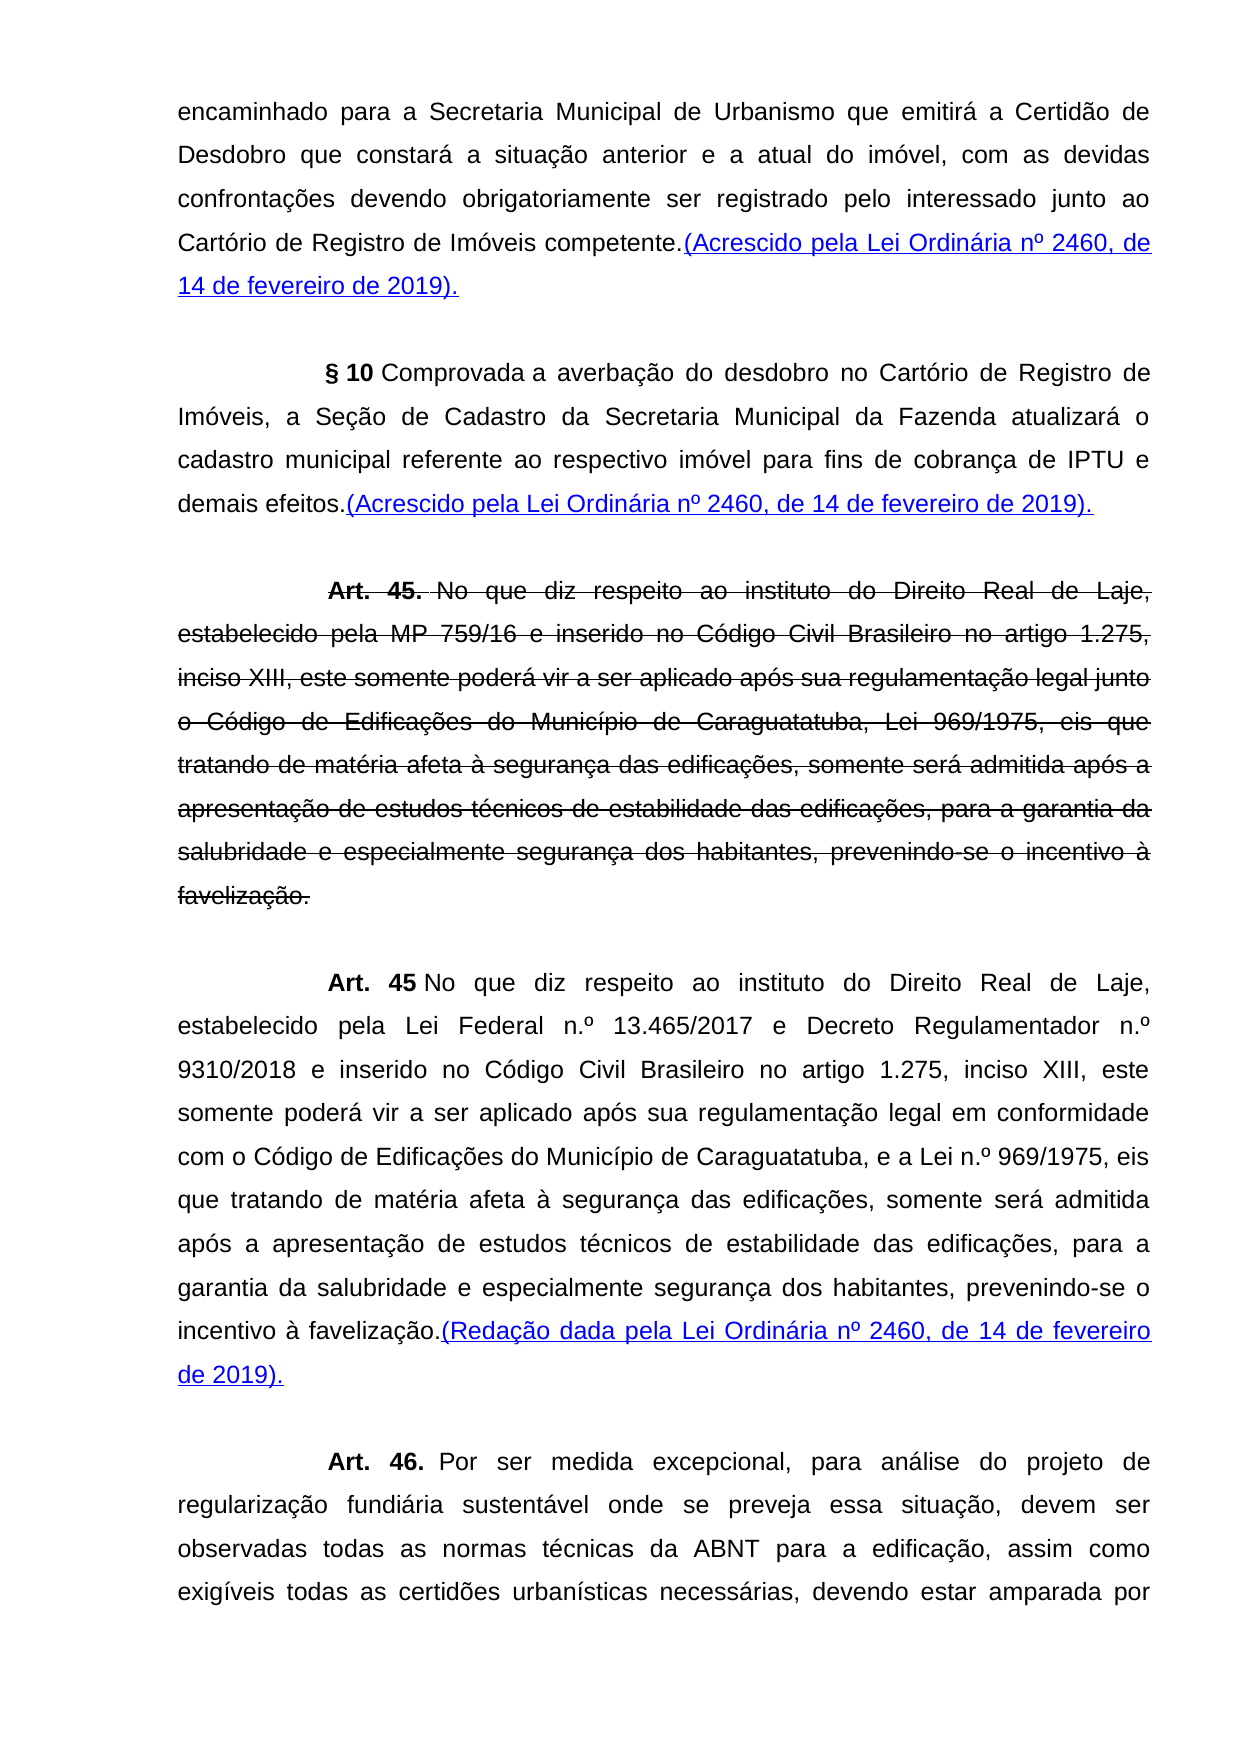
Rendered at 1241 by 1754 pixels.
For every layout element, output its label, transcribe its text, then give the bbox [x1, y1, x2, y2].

text Art. 45. No que diz respeito ao instituto do Direito Real de Laje, estabelecido pela MP 759/16 e inserido no Código Civil Brasileiro no artigo 1.275, inciso XIII, este somente poderá vir a ser aplicado após sua regulamentação legal junto o Código de Edificações do Município de Caraguatatuba, Lei 969/1975, eis que tratando de matéria afeta à segurança das edificações, somente será admitida após a apresentação de estudos técnicos de estabilidade das edificações, para a garantia da salubridade e especialmente segurança dos habitantes, prevenindo-se o incentivo à favelização. [177, 767, 1152, 809]
text encaminhado para a Secretaria Municipal de Urbanismo que emitirá a Certidão de Desdobro que constará a situação anterior e a atual do imóvel, com as devidas confrontações devendo obrigatoriamente ser registrado pelo interessado junto ao Cartório de Registro de Imóveis competente.(Acrescido pela Lei Ordinária nº 2460, de 14 de fevereiro de 2019). [177, 97, 1152, 300]
text Art. 45 No que diz respeito ao instituto do Direito Real de Laje, estabelecido pela Lei Federal n.º 13.465/2017 e Decreto Regulamentador n.º 9310/2018 e inserido no Código Civil Brasileiro no artigo 1.275, inciso XIII, este somente poderá vir a ser aplicado após sua regulamentação legal em conformidade com o Código de Edificações do Município de Caraguatatuba, e a Lei n.º 969/1975, eis que tratando de matéria afeta à segurança das edificações, somente será admitida após a apresentação de estudos técnicos de estabilidade das edificações, para a garantia da salubridade e especialmente segurança dos habitantes, prevenindo-se o incentivo à favelização.(Redação dada pela Lei Ordinária nº 2460, de 14 de fevereiro de 2019). [177, 968, 1152, 1389]
text Art. 46. Por ser medida excepcional, para análise do projeto de regularização fundiária sustentável onde se preveja essa situação, devem ser observadas todas as normas técnicas da ABNT para a edificação, assim como exigíveis todas as certidões urbanísticas necessárias, devendo estar amparada por [177, 1447, 1152, 1606]
text Art. 45. No que diz respeito ao instituto do Direito Real de Laje, estabelecido pela MP 759/16 e inserido no Código Civil Brasileiro no artigo 1.275, inciso XIII, este somente poderá vir a ser aplicado após sua regulamentação legal junto o Código de Edificações do Município de Caraguatatuba, Lei 969/1975, eis que tratando de matéria afeta à segurança das edificações, somente será admitida após a apresentação de estudos técnicos de estabilidade das edificações, para a garantia da salubridade e especialmente segurança dos habitantes, prevenindo-se o incentivo à favelização. [177, 810, 1152, 910]
text § 10 Comprovada a averbação do desdobro no Cartório de Registro de Imóveis, a Seção de Cadastro da Secretaria Municipal da Fazenda atualizará o cadastro municipal referente ao respectivo imóvel para fins de cobrança de IPTU e demais efeitos.(Acrescido pela Lei Ordinária nº 2460, de 14 de fevereiro de 2019). [177, 358, 1152, 518]
text Art. 45. No que diz respeito ao instituto do Direito Real de Laje, estabelecido pela MP 759/16 e inserido no Código Civil Brasileiro no artigo 1.275, inciso XIII, este somente poderá vir a ser aplicado após sua regulamentação legal junto o Código de Edificações do Município de Caraguatatuba, Lei 969/1975, eis que tratando de matéria afeta à segurança das edificações, somente será admitida após a apresentação de estudos técnicos de estabilidade das edificações, para a garantia da salubridade e especialmente segurança dos habitantes, prevenindo-se o incentivo à favelização. [177, 576, 1152, 766]
